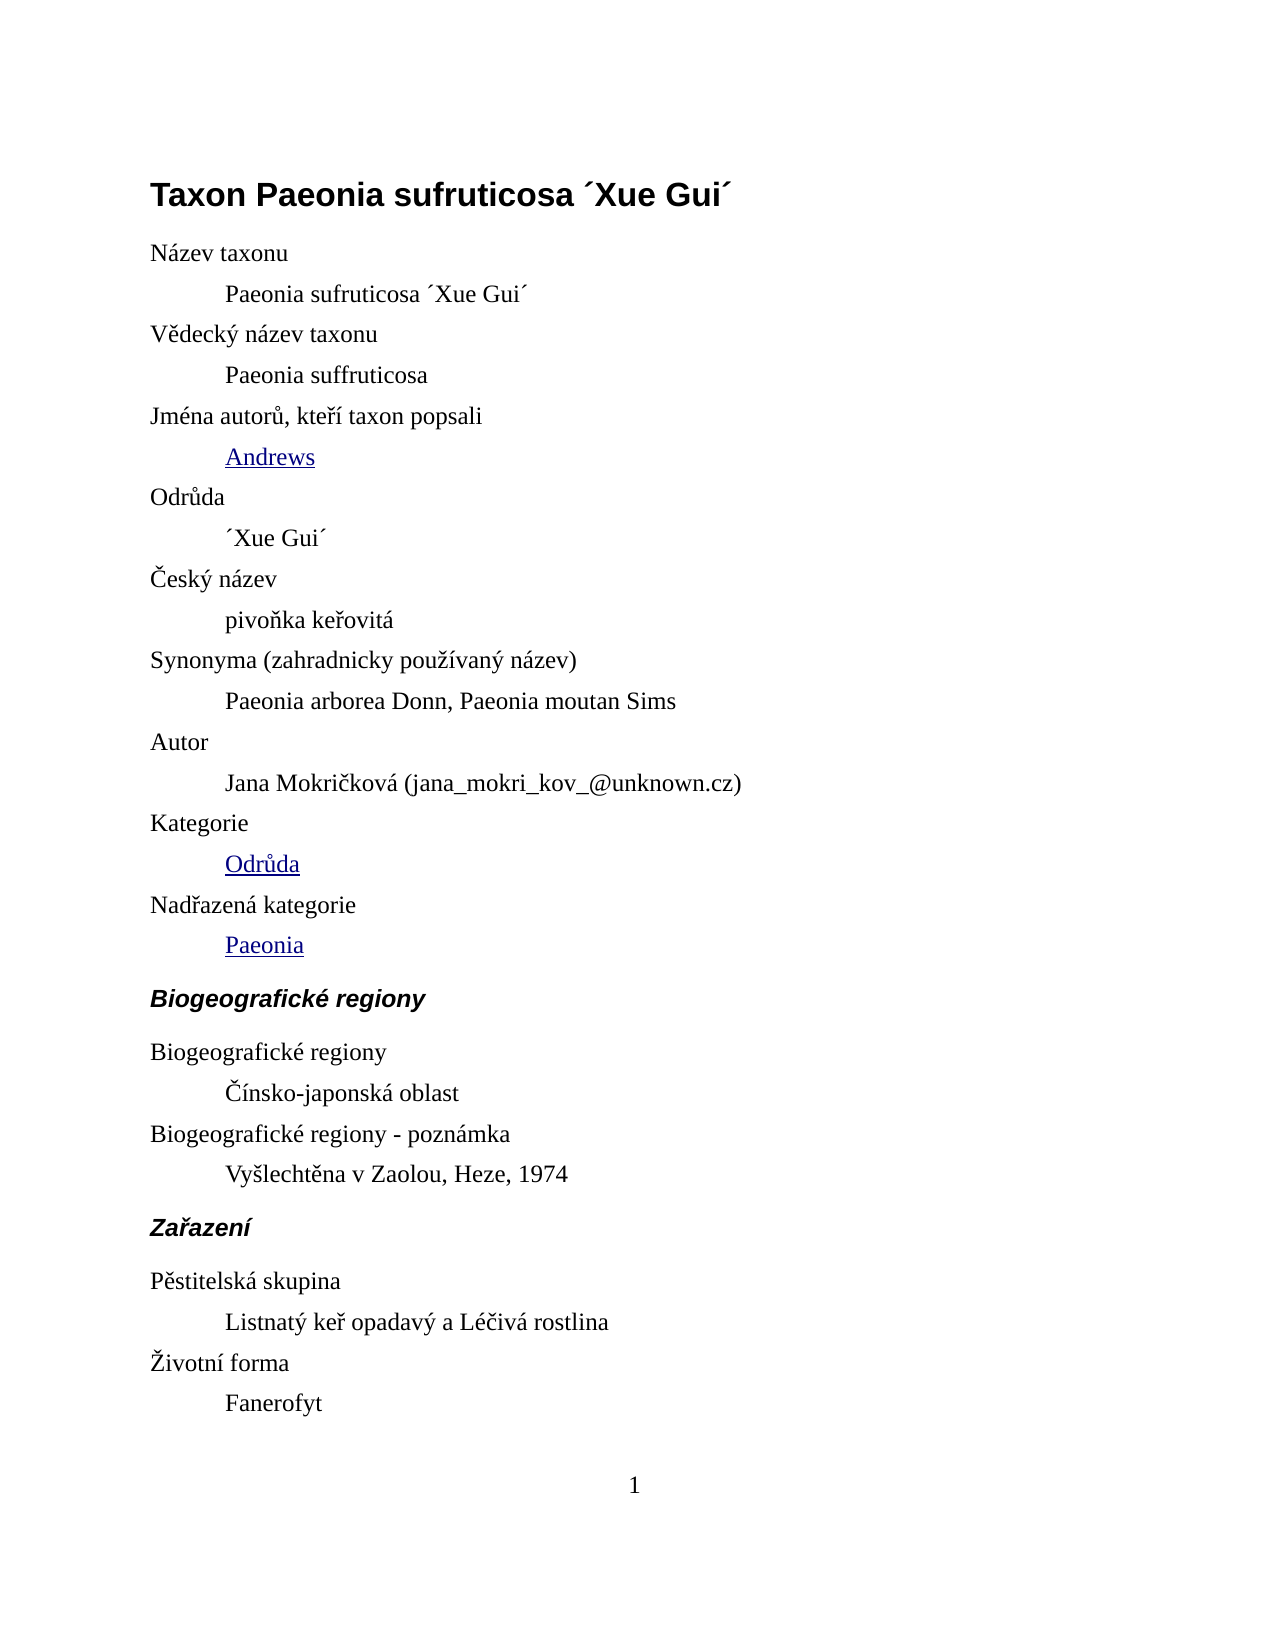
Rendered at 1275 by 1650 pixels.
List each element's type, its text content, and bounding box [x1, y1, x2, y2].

text Název taxonu [150, 238, 1125, 267]
text Paeonia suffruticosa [225, 360, 1125, 389]
text Paeonia [225, 931, 1125, 959]
text Český název [150, 564, 1125, 593]
text Paeonia arborea Donn, Paeonia moutan Sims [225, 686, 1125, 715]
text Jména autorů, kteří taxon popsali [150, 401, 1125, 430]
text Životní forma [150, 1348, 1125, 1376]
text Synonyma (zahradnicky používaný název) [150, 645, 1125, 674]
subtitle Biogeografické regiony [150, 984, 1125, 1013]
text Biogeografické regiony - poznámka [150, 1119, 1125, 1147]
text ´Xue Gui´ [225, 523, 1125, 552]
text Odrůda [225, 849, 1125, 878]
text Autor [150, 727, 1125, 756]
text Biogeografické regiony [150, 1037, 1125, 1066]
subtitle Taxon Paeonia sufruticosa ´Xue Gui´ [150, 175, 1125, 214]
text Paeonia sufruticosa ´Xue Gui´ [225, 279, 1125, 308]
text Listnatý keř opadavý a Léčivá rostlina [225, 1307, 1125, 1336]
text Vyšlechtěna v Zaolou, Heze, 1974 [225, 1159, 1125, 1188]
text pivoňka keřovitá [225, 605, 1125, 633]
text Andrews [225, 442, 1125, 471]
subtitle Zařazení [150, 1213, 1125, 1242]
text Nadřazená kategorie [150, 890, 1125, 918]
text Čínsko-japonská oblast [225, 1078, 1125, 1107]
text Odrůda [150, 482, 1125, 511]
text Pěstitelská skupina [150, 1266, 1125, 1295]
text Fanerofyt [225, 1388, 1125, 1417]
text Vědecký název taxonu [150, 319, 1125, 348]
text Kategorie [150, 808, 1125, 837]
text Jana Mokričková (jana_mokri_kov_@unknown.cz) [225, 768, 1125, 796]
